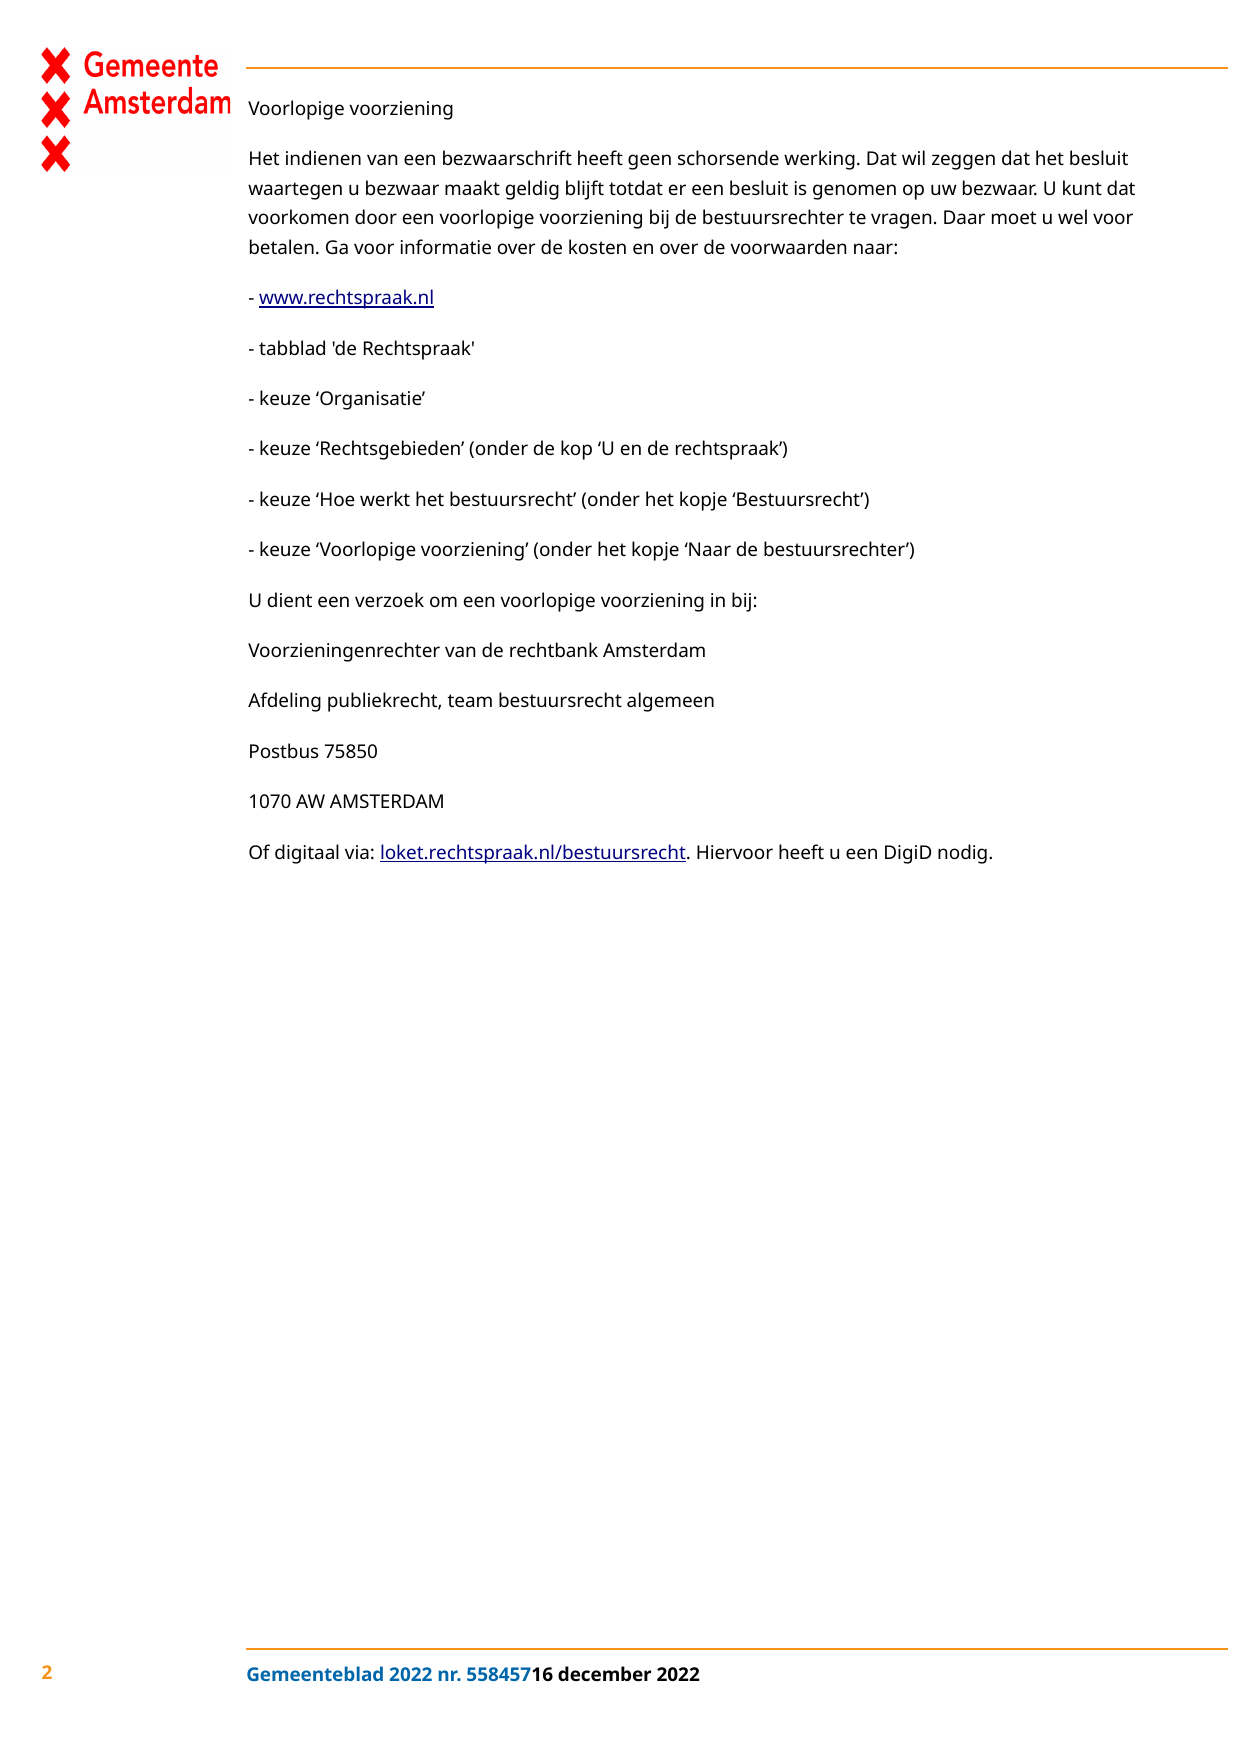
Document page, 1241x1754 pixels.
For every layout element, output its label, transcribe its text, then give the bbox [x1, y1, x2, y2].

text Postbus 75850 [248, 738, 1152, 764]
text - keuze ‘Hoe werkt het bestuursrecht’ (onder het kopje ‘Bestuursrecht’) [248, 486, 1152, 512]
text - tabblad 'de Rechtspraak' [248, 335, 1152, 361]
text U dient een verzoek om een voorlopige voorziening in bij: [248, 587, 1152, 613]
text Voorzieningenrechter van de rechtbank Amsterdam [248, 637, 1152, 663]
text Voorlopige voorziening [248, 95, 1152, 121]
text - keuze ‘Organisatie’ [248, 385, 1152, 411]
picture [41, 47, 231, 172]
text Of digitaal via: loket.rechtspraak.nl/bestuursrecht. Hiervoor heeft u een DigiD nodig. [248, 839, 1152, 865]
text Afdeling publiekrecht, team bestuursrecht algemeen [248, 688, 1152, 713]
text 1070 AW AMSTERDAM [248, 788, 1152, 814]
text - keuze ‘Voorlopige voorziening’ (onder het kopje ‘Naar de bestuursrechter’) [248, 536, 1152, 562]
text Het indienen van een bezwaarschrift heeft geen schorsende werking. Dat wil zeggen dat het besluit waartegen u bezwaar maakt geldig blijft totdat er een besluit is genomen op uw bezwaar. U kunt dat voorkomen door een voorlopige voorziening bij de bestuursrechter te vragen. Daar moet u wel voor betalen. Ga voor informatie over de kosten en over de voorwaarden naar: [248, 145, 1152, 260]
text - www.rechtspraak.nl [248, 284, 1152, 310]
text - keuze ‘Rechtsgebieden’ (onder de kop ‘U en de rechtspraak’) [248, 436, 1152, 461]
